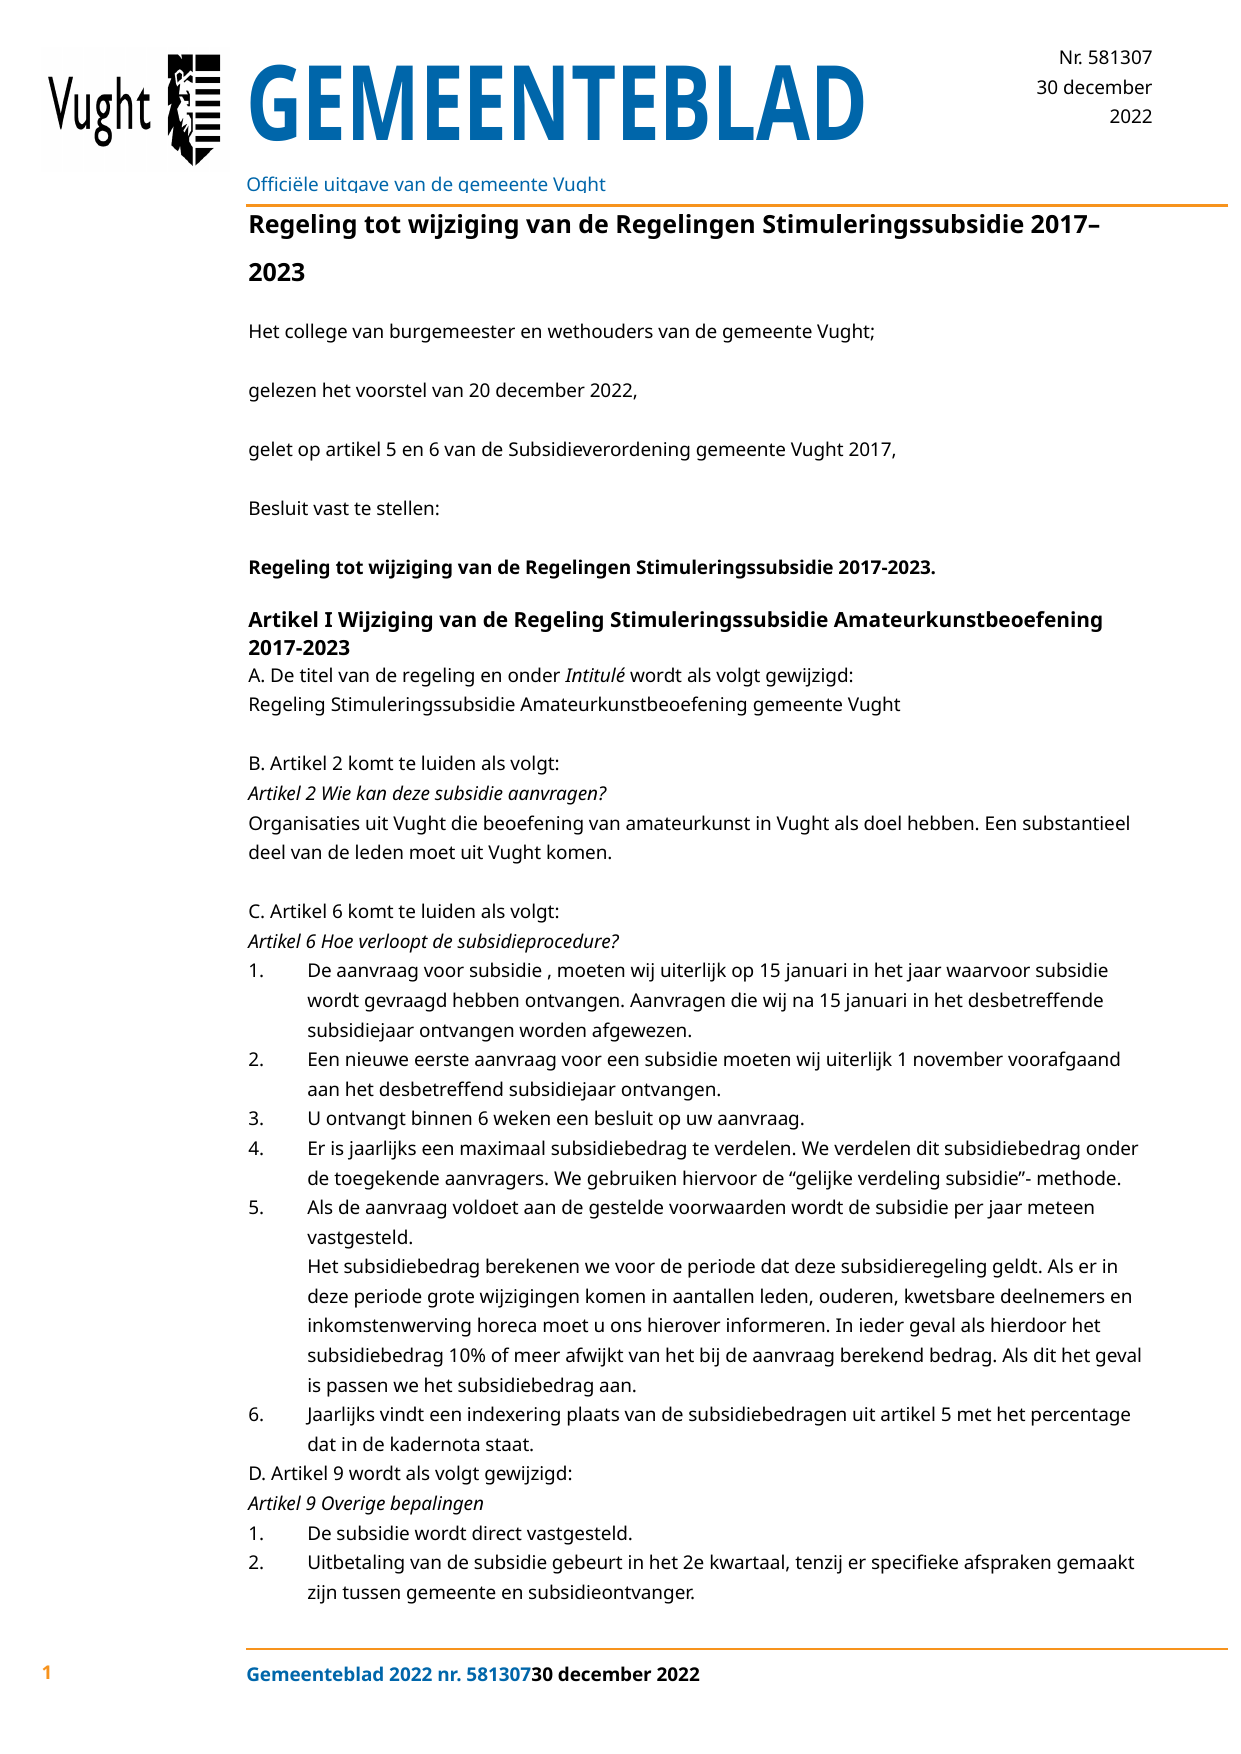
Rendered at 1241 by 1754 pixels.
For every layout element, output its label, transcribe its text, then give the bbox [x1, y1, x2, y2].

text A. De titel van de regeling en onder Intitulé wordt als volgt gewijzigd: [248, 662, 1152, 688]
text C. Artikel 6 komt te luiden als volgt: [248, 898, 1152, 924]
text Artikel 2 Wie kan deze subsidie aanvragen? [248, 780, 1152, 806]
list Uitbetaling van de subsidie gebeurt in het 2e kwartaal, tenzij er specifieke afspraken gemaakt zijn tussen gemeente en subsidieontvanger. [248, 1549, 1152, 1605]
text Regeling tot wijziging van de Regelingen Stimuleringssubsidie 2017-2023. [248, 554, 1152, 580]
text Regeling Stimuleringssubsidie Amateurkunstbeoefening gemeente Vught [248, 691, 1152, 717]
list Als de aanvraag voldoet aan de gestelde voorwaarden wordt de subsidie per jaar meteen vastgesteld. [248, 1194, 1152, 1250]
text D. Artikel 9 wordt als volgt gewijzigd: [248, 1461, 1152, 1486]
text gelezen het voorstel van 20 december 2022, [248, 377, 1152, 403]
text Regeling tot wijziging van de Regelingen Stimuleringssubsidie 2017–2023 [248, 207, 1152, 288]
text B. Artikel 2 komt te luiden als volgt: [248, 751, 1152, 776]
list Een nieuwe eerste aanvraag voor een subsidie moeten wij uiterlijk 1 november voorafgaand aan het desbetreffend subsidiejaar ontvangen. [248, 1046, 1152, 1102]
text Het college van burgemeester en wethouders van de gemeente Vught; [248, 318, 1152, 344]
list U ontvangt binnen 6 weken een besluit op uw aanvraag. [248, 1106, 1152, 1131]
list Er is jaarlijks een maximaal subsidiebedrag te verdelen. We verdelen dit subsidiebedrag onder de toegekende aanvragers. We gebruiken hiervoor de “gelijke verdeling subsidie”- methode. [248, 1135, 1152, 1191]
text gelet op artikel 5 en 6 van de Subsidieverordening gemeente Vught 2017, [248, 436, 1152, 462]
list Het subsidiebedrag berekenen we voor de periode dat deze subsidieregeling geldt. Als er in deze periode grote wijzigingen komen in aantallen leden, ouderen, kwetsbare deelnemers en inkomstenwerving horeca moet u ons hierover informeren. In ieder geval als hierdoor het subsidiebedrag 10% of meer afwijkt van het bij de aanvraag berekend bedrag. Als dit het geval is passen we het subsidiebedrag aan. [248, 1253, 1152, 1398]
text Artikel I Wijziging van de Regeling Stimuleringssubsidie Amateurkunstbeoefening 2017-2023 [248, 605, 1152, 662]
text Besluit vast te stellen: [248, 495, 1152, 521]
list Jaarlijks vindt een indexering plaats van de subsidiebedragen uit artikel 5 met het percentage dat in de kadernota staat. [248, 1401, 1152, 1457]
text Artikel 6 Hoe verloopt de subsidieprocedure? [248, 928, 1152, 954]
picture [41, 47, 231, 172]
text Artikel 9 Overige bepalingen [248, 1490, 1152, 1516]
list De aanvraag voor subsidie , moeten wij uiterlijk op 15 januari in het jaar waarvoor subsidie wordt gevraagd hebben ontvangen. Aanvragen die wij na 15 januari in het desbetreffende subsidiejaar ontvangen worden afgewezen. [248, 958, 1152, 1043]
list De subsidie wordt direct vastgesteld. [248, 1520, 1152, 1546]
text Organisaties uit Vught die beoefening van amateurkunst in Vught als doel hebben. Een substantieel deel van de leden moet uit Vught komen. [248, 810, 1152, 865]
